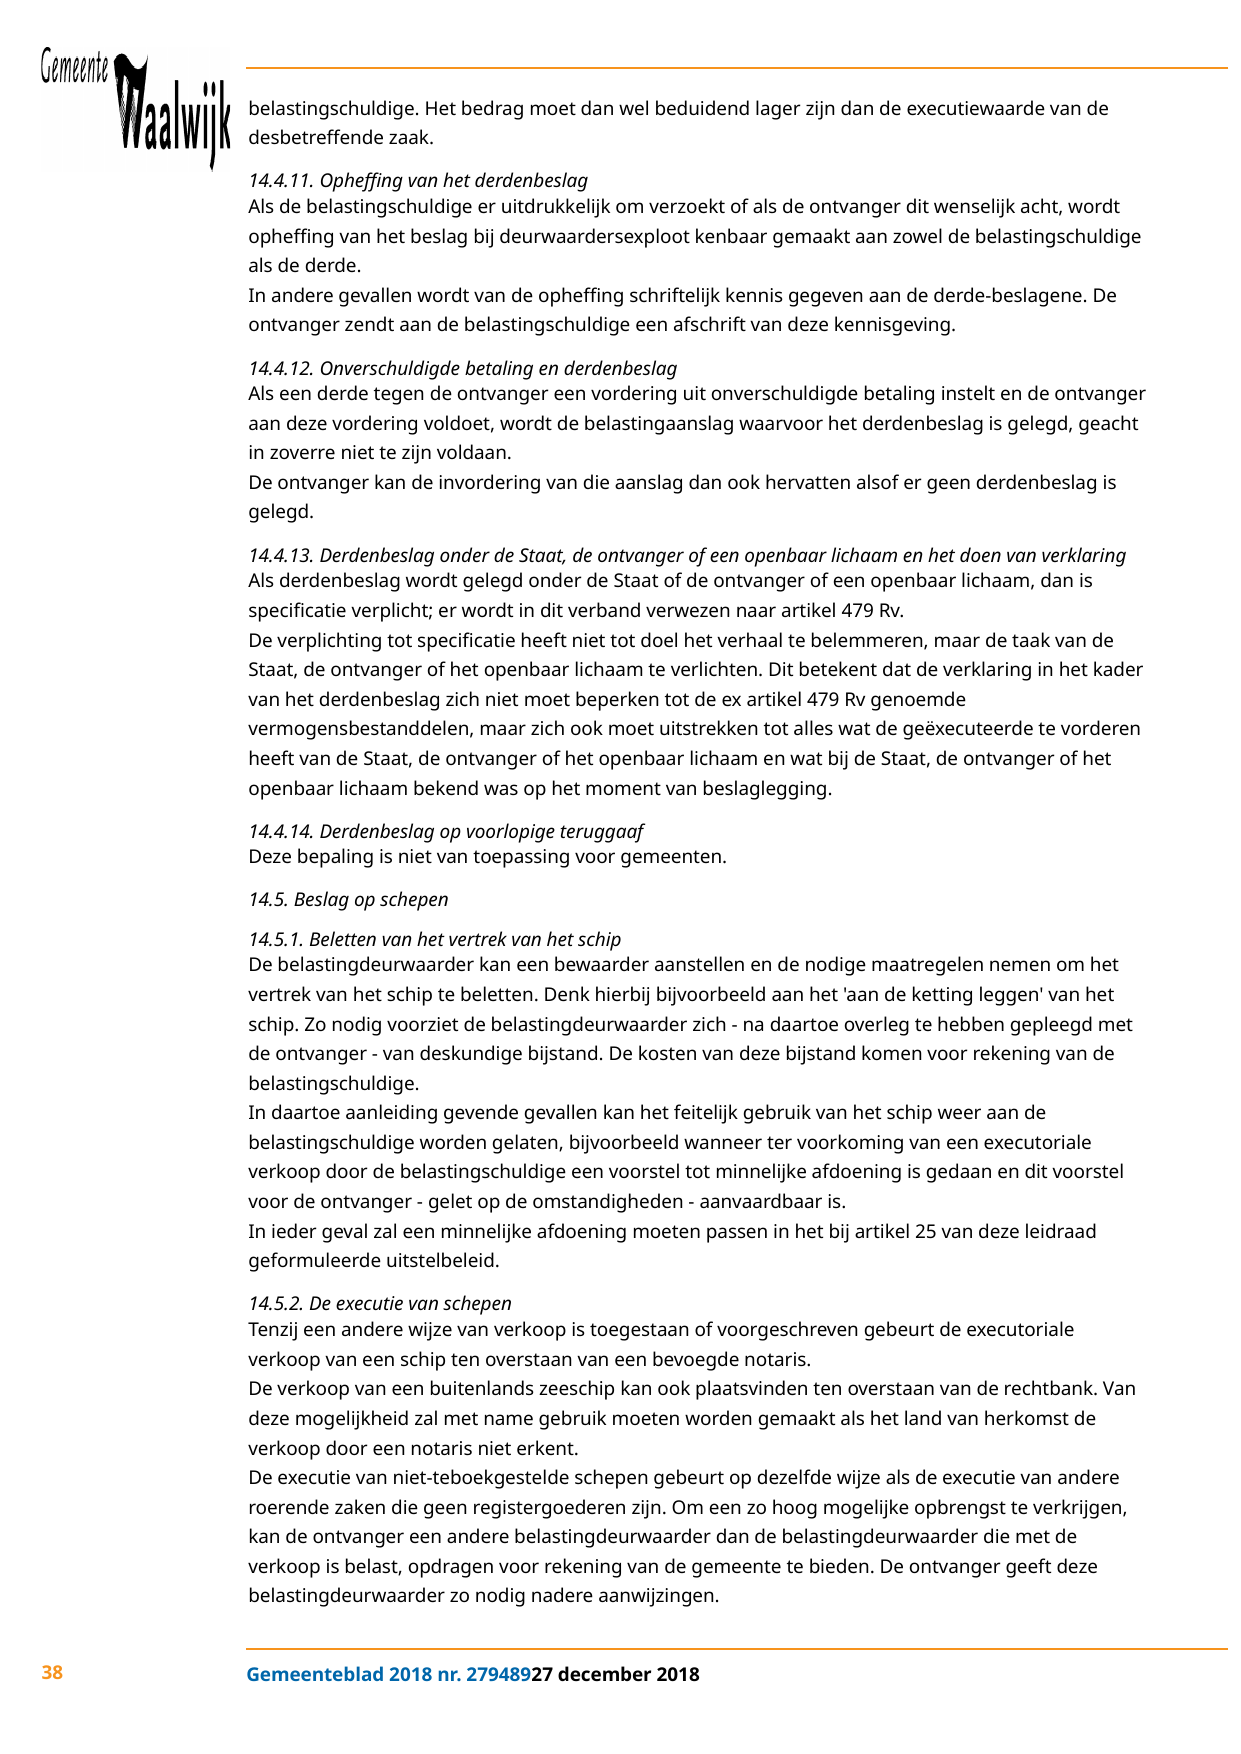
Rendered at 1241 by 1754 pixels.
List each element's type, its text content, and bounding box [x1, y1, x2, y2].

text Tenzij een andere wijze van verkoop is toegestaan of voorgeschreven gebeurt de executoriale verkoop van een schip ten overstaan van een bevoegde notaris. [248, 1316, 1152, 1372]
text Deze bepaling is niet van toepassing voor gemeenten. [248, 843, 1152, 869]
text In daartoe aanleiding gevende gevallen kan het feitelijk gebruik van het schip weer aan de belastingschuldige worden gelaten, bijvoorbeeld wanneer ter voorkoming van een executoriale verkoop door de belastingschuldige een voorstel tot minnelijke afdoening is gedaan en dit voorstel voor de ontvanger - gelet op de omstandigheden - aanvaardbaar is. [248, 1099, 1152, 1214]
picture [41, 47, 231, 172]
text De verplichting tot specificatie heeft niet tot doel het verhaal te belemmeren, maar de taak van de Staat, de ontvanger of het openbaar lichaam te verlichten. Dit betekent dat de verklaring in het kader van het derdenbeslag zich niet moet beperken tot de ex artikel 479 Rv genoemde vermogensbestanddelen, maar zich ook moet uitstrekken tot alles wat de geëxecuteerde te vorderen heeft van de Staat, de ontvanger of het openbaar lichaam en wat bij de Staat, de ontvanger of het openbaar lichaam bekend was op het moment van beslaglegging. [248, 627, 1152, 800]
text In andere gevallen wordt van de opheffing schriftelijk kennis gegeven aan de derde-beslagene. De ontvanger zendt aan de belastingschuldige een afschrift van deze kennisgeving. [248, 282, 1152, 337]
text belastingschuldige. Het bedrag moet dan wel beduidend lager zijn dan de executiewaarde van de desbetreffende zaak. [248, 95, 1152, 150]
text In ieder geval zal een minnelijke afdoening moeten passen in het bij artikel 25 van deze leidraad geformuleerde uitstelbeleid. [248, 1218, 1152, 1273]
text 14.4.12. Onverschuldigde betaling en derdenbeslag [248, 355, 1152, 380]
text De executie van niet-teboekgestelde schepen gebeurt op dezelfde wijze als de executie van andere roerende zaken die geen registergoederen zijn. Om een zo hoog mogelijke opbrengst te verkrijgen, kan de ontvanger een andere belastingdeurwaarder dan de belastingdeurwaarder die met de verkoop is belast, opdragen voor rekening van de gemeente te bieden. De ontvanger geeft deze belastingdeurwaarder zo nodig nadere aanwijzingen. [248, 1464, 1152, 1608]
text Als de belastingschuldige er uitdrukkelijk om verzoekt of als de ontvanger dit wenselijk acht, wordt opheffing van het beslag bij deurwaardersexploot kenbaar gemaakt aan zowel de belastingschuldige als de derde. [248, 193, 1152, 278]
text 14.5. Beslag op schepen [248, 887, 1152, 912]
text 14.4.14. Derdenbeslag op voorlopige teruggaaf [248, 818, 1152, 843]
text 14.4.11. Opheffing van het derdenbeslag [248, 167, 1152, 193]
text 14.5.2. De executie van schepen [248, 1291, 1152, 1316]
text 14.4.13. Derdenbeslag onder de Staat, de ontvanger of een openbaar lichaam en het doen van verklaring [248, 542, 1152, 568]
text 14.5.1. Beletten van het vertrek van het schip [248, 926, 1152, 952]
text Als derdenbeslag wordt gelegd onder de Staat of de ontvanger of een openbaar lichaam, dan is specificatie verplicht; er wordt in dit verband verwezen naar artikel 479 Rv. [248, 568, 1152, 623]
text De verkoop van een buitenlands zeeschip kan ook plaatsvinden ten overstaan van de rechtbank. Van deze mogelijkheid zal met name gebruik moeten worden gemaakt als het land van herkomst de verkoop door een notaris niet erkent. [248, 1376, 1152, 1460]
text Als een derde tegen de ontvanger een vordering uit onverschuldigde betaling instelt en de ontvanger aan deze vordering voldoet, wordt de belastingaanslag waarvoor het derdenbeslag is gelegd, geacht in zoverre niet te zijn voldaan. [248, 380, 1152, 465]
text De belastingdeurwaarder kan een bewaarder aanstellen en de nodige maatregelen nemen om het vertrek van het schip te beletten. Denk hierbij bijvoorbeeld aan het 'aan de ketting leggen' van het schip. Zo nodig voorziet de belastingdeurwaarder zich - na daartoe overleg te hebben gepleegd met de ontvanger - van deskundige bijstand. De kosten van deze bijstand komen voor rekening van de belastingschuldige. [248, 952, 1152, 1096]
text De ontvanger kan de invordering van die aanslag dan ook hervatten alsof er geen derdenbeslag is gelegd. [248, 469, 1152, 524]
